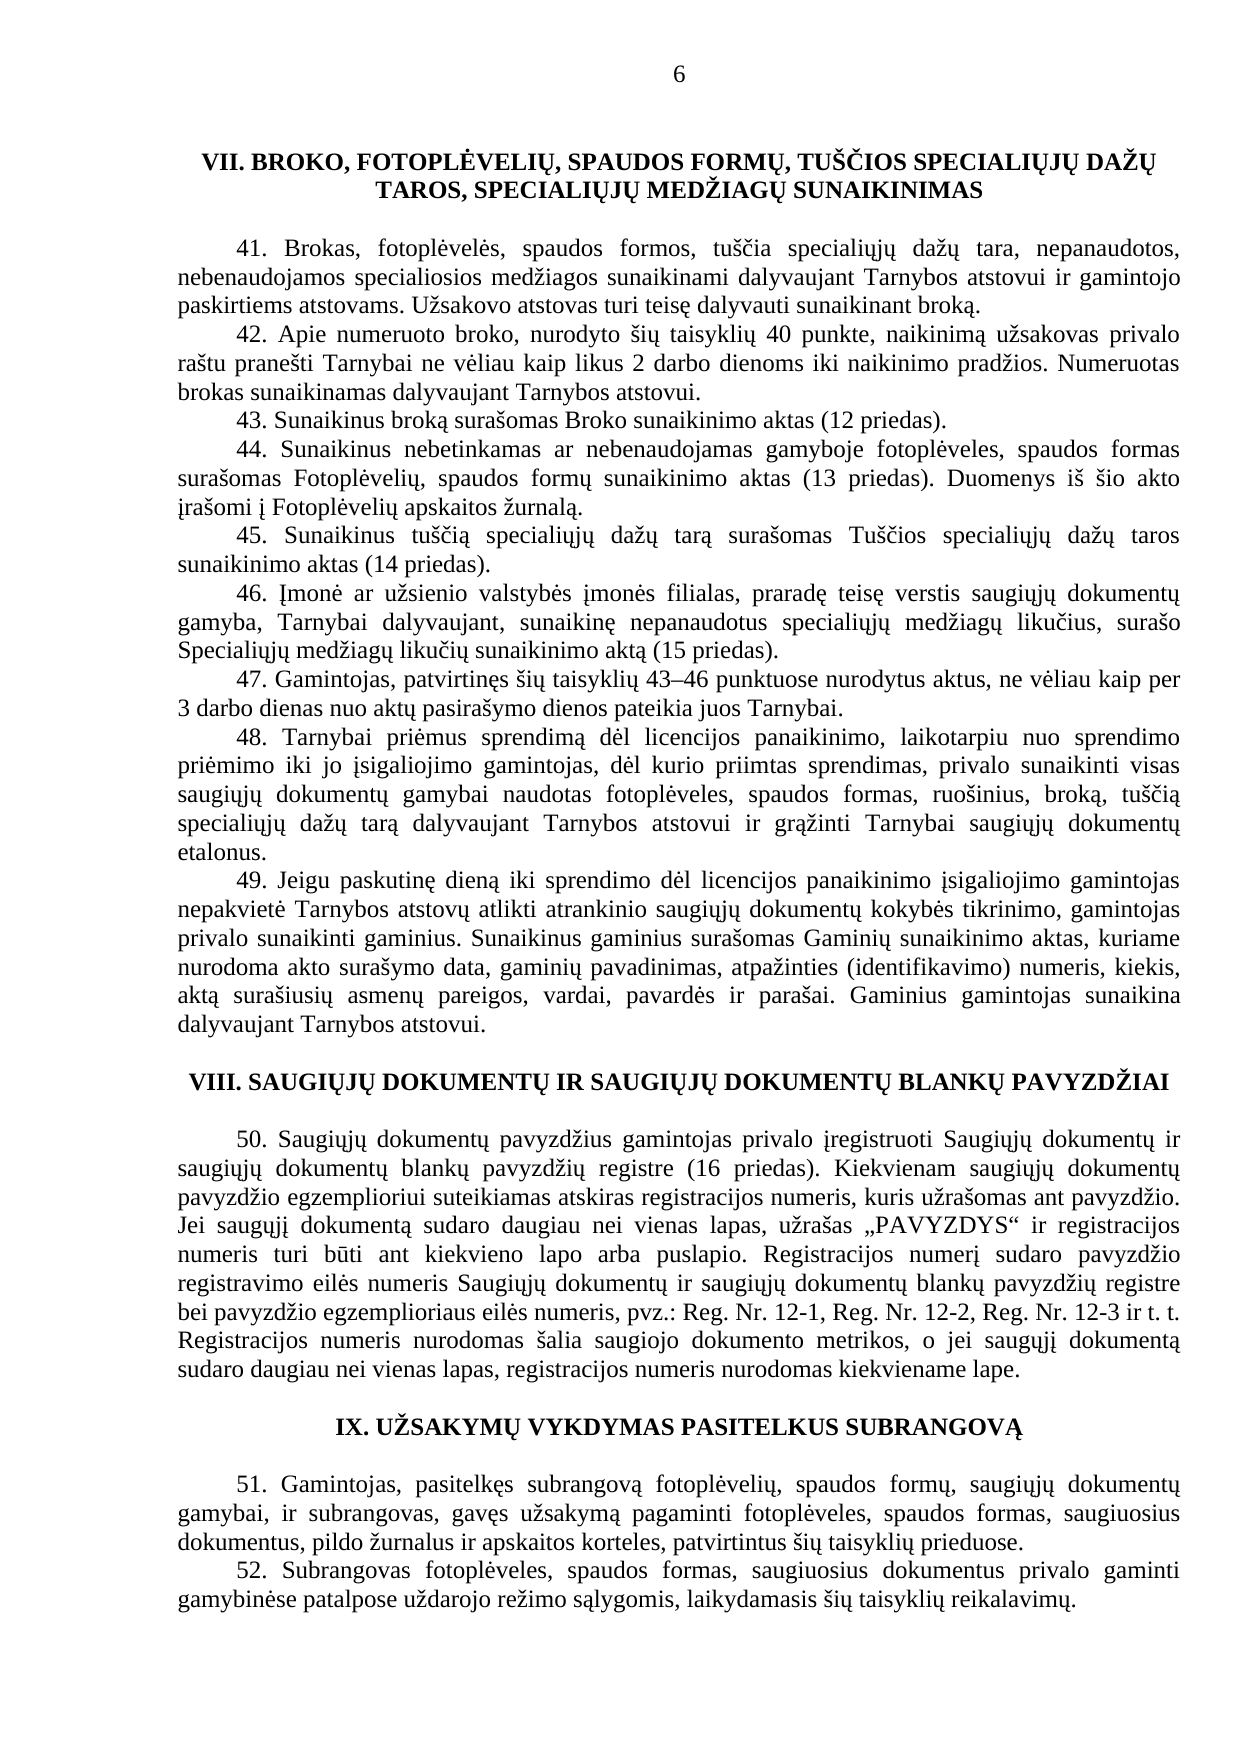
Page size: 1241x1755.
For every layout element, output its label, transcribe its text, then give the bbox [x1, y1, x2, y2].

text VIII. SAUGIŲJŲ DOKUMENTŲ IR SAUGIŲJŲ DOKUMENTŲ BLANKŲ PAVYZDŽIAI [177, 1067, 1181, 1096]
text 45. Sunaikinus tuščią specialiųjų dažų tarą surašomas Tuščios specialiųjų dažų taros sunaikinimo aktas (14 priedas). [177, 521, 1181, 578]
text 41. Brokas, fotoplėvelės, spaudos formos, tuščia specialiųjų dažų tara, nepanaudotos, nebenaudojamos specialiosios medžiagos sunaikinami dalyvaujant Tarnybos atstovui ir gamintojo paskirtiems atstovams. Užsakovo atstovas turi teisę dalyvauti sunaikinant broką. [177, 233, 1181, 319]
text 52. Subrangovas fotoplėveles, spaudos formas, saugiuosius dokumentus privalo gaminti gamybinėse patalpose uždarojo režimo sąlygomis, laikydamasis šių taisyklių reikalavimų. [177, 1556, 1181, 1613]
text 42. Apie numeruoto broko, nurodyto šių taisyklių 40 punkte, naikinimą užsakovas privalo raštu pranešti Tarnybai ne vėliau kaip likus 2 darbo dienoms iki naikinimo pradžios. Numeruotas brokas sunaikinamas dalyvaujant Tarnybos atstovui. [177, 319, 1181, 406]
text 44. Sunaikinus nebetinkamas ar nebenaudojamas gamyboje fotoplėveles, spaudos formas surašomas Fotoplėvelių, spaudos formų sunaikinimo aktas (13 priedas). Duomenys iš šio akto įrašomi į Fotoplėvelių apskaitos žurnalą. [177, 434, 1181, 521]
text 48. Tarnybai priėmus sprendimą dėl licencijos panaikinimo, laikotarpiu nuo sprendimo priėmimo iki jo įsigaliojimo gamintojas, dėl kurio priimtas sprendimas, privalo sunaikinti visas saugiųjų dokumentų gamybai naudotas fotoplėveles, spaudos formas, ruošinius, broką, tuščią specialiųjų dažų tarą dalyvaujant Tarnybos atstovui ir grąžinti Tarnybai saugiųjų dokumentų etalonus. [177, 722, 1181, 866]
text 50. Saugiųjų dokumentų pavyzdžius gamintojas privalo įregistruoti Saugiųjų dokumentų ir saugiųjų dokumentų blankų pavyzdžių registre (16 priedas). Kiekvienam saugiųjų dokumentų pavyzdžio egzemplioriui suteikiamas atskiras registracijos numeris, kuris užrašomas ant pavyzdžio. Jei saugųjį dokumentą sudaro daugiau nei vienas lapas, užrašas „PAVYZDYS“ ir registracijos numeris turi būti ant kiekvieno lapo arba puslapio. Registracijos numerį sudaro pavyzdžio registravimo eilės numeris Saugiųjų dokumentų ir saugiųjų dokumentų blankų pavyzdžių registre bei pavyzdžio egzemplioriaus eilės numeris, pvz.: Reg. Nr. 12-1, Reg. Nr. 12-2, Reg. Nr. 12-3 ir t. t. Registracijos numeris nurodomas šalia saugiojo dokumento metrikos, o jei saugųjį dokumentą sudaro daugiau nei vienas lapas, registracijos numeris nurodomas kiekviename lape. [177, 1124, 1181, 1383]
text 51. Gamintojas, pasitelkęs subrangovą fotoplėvelių, spaudos formų, saugiųjų dokumentų gamybai, ir subrangovas, gavęs užsakymą pagaminti fotoplėveles, spaudos formas, saugiuosius dokumentus, pildo žurnalus ir apskaitos korteles, patvirtintus šių taisyklių prieduose. [177, 1469, 1181, 1556]
text 46. Įmonė ar užsienio valstybės įmonės filialas, praradę teisę verstis saugiųjų dokumentų gamyba, Tarnybai dalyvaujant, sunaikinę nepanaudotus specialiųjų medžiagų likučius, surašo Specialiųjų medžiagų likučių sunaikinimo aktą (15 priedas). [177, 578, 1181, 664]
text 47. Gamintojas, patvirtinęs šių taisyklių 43–46 punktuose nurodytus aktus, ne vėliau kaip per 3 darbo dienas nuo aktų pasirašymo dienos pateikia juos Tarnybai. [177, 664, 1181, 722]
text 43. Sunaikinus broką surašomas Broko sunaikinimo aktas (12 priedas). [177, 406, 1181, 434]
text VII. BROKO, FOTOPLĖVELIŲ, SPAUDOS FORMŲ, TUŠČIOS SPECIALIŲJŲ DAŽŲ TAROS, SPECIALIŲJŲ MEDŽIAGŲ SUNAIKINIMAS [177, 147, 1181, 204]
text 49. Jeigu paskutinę dieną iki sprendimo dėl licencijos panaikinimo įsigaliojimo gamintojas nepakvietė Tarnybos atstovų atlikti atrankinio saugiųjų dokumentų kokybės tikrinimo, gamintojas privalo sunaikinti gaminius. Sunaikinus gaminius surašomas Gaminių sunaikinimo aktas, kuriame nurodoma akto surašymo data, gaminių pavadinimas, atpažinties (identifikavimo) numeris, kiekis, aktą surašiusių asmenų pareigos, vardai, pavardės ir parašai. Gaminius gamintojas sunaikina dalyvaujant Tarnybos atstovui. [177, 866, 1181, 1038]
text IX. UŽSAKYMŲ VYKDYMAS PASITELKUS SUBRANGOVĄ [177, 1412, 1181, 1441]
